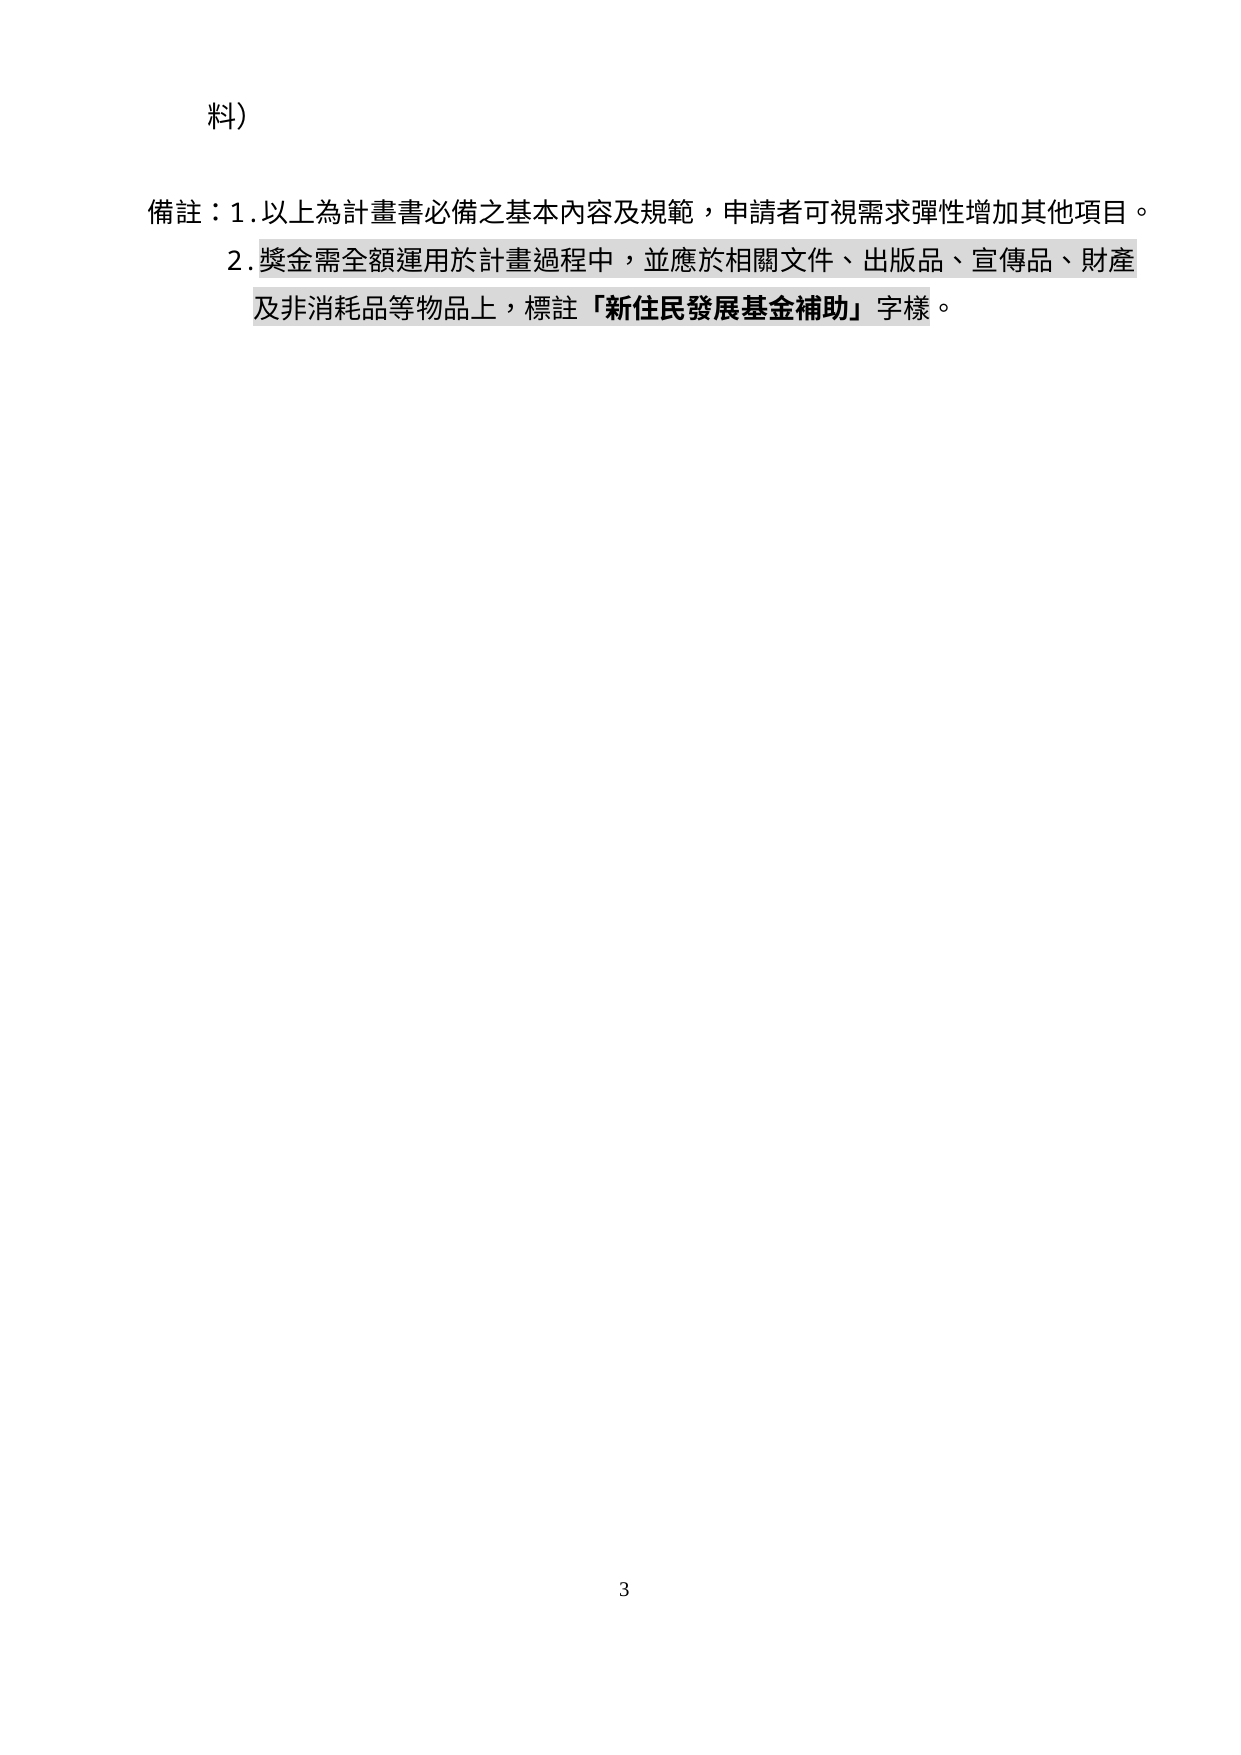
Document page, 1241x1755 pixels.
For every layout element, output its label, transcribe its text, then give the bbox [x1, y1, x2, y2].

text 2.獎金需全額運用於計畫過程中，並應於相關文件、出版品、宣傳品、財產及非消耗品等物品上，標註「新住民發展基金補助」字樣。 [226, 232, 1137, 328]
list 附錄（各計畫項目必要附件、補充資料及其他相關有助於評審之資料） [147, 89, 1093, 137]
text 備註：1.以上為計畫書必備之基本內容及規範，申請者可視需求彈性增加其他項目。 [148, 184, 1137, 232]
